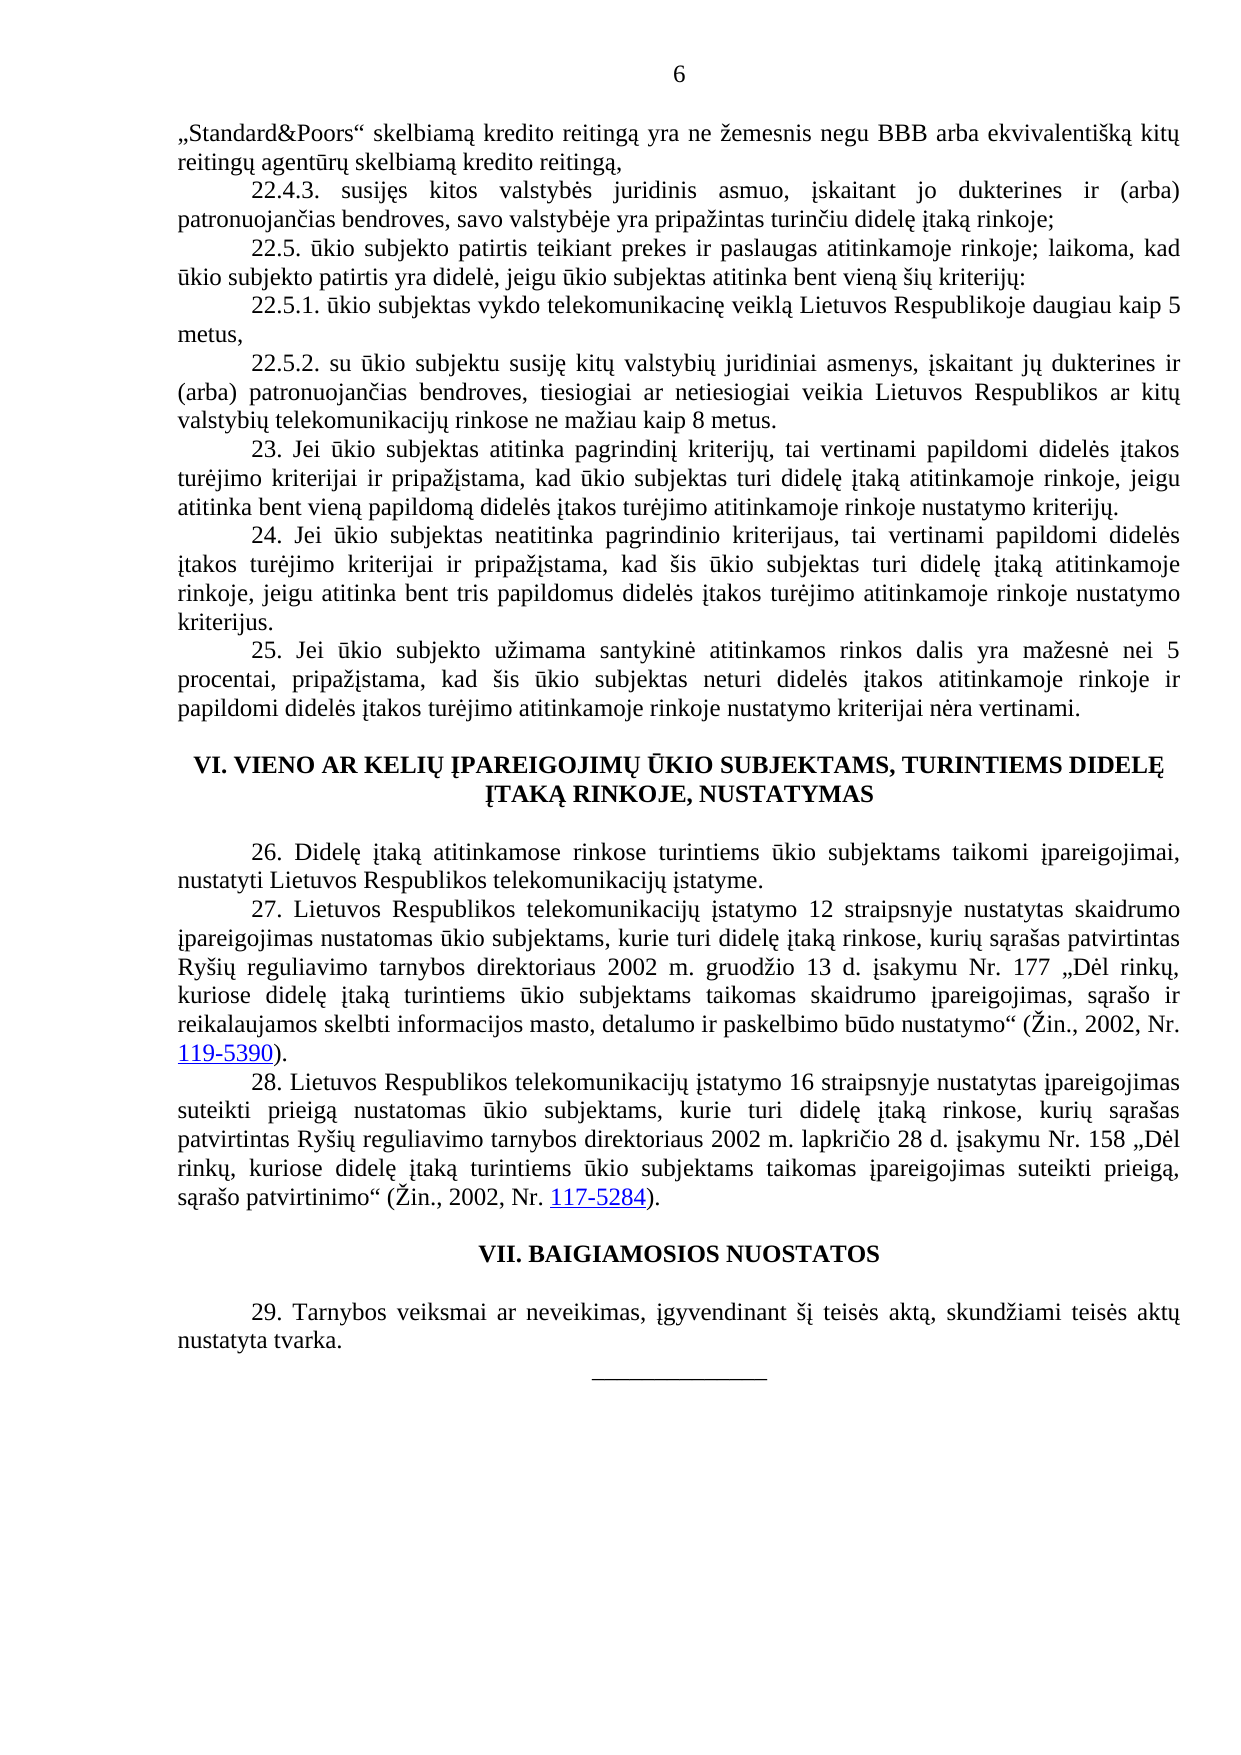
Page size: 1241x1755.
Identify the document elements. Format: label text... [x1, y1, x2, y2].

text 29. Tarnybos veiksmai ar neveikimas, įgyvendinant šį teisės aktą, skundžiami teisės aktų nustatyta tvarka. [177, 1297, 1181, 1354]
text „Standard&Poors“ skelbiamą kredito reitingą yra ne žemesnis negu BBB arba ekvivalentišką kitų reitingų agentūrų skelbiamą kredito reitingą, [177, 118, 1181, 176]
text 26. Didelę įtaką atitinkamose rinkose turintiems ūkio subjektams taikomi įpareigojimai, nustatyti Lietuvos Respublikos telekomunikacijų įstatyme. [177, 837, 1181, 894]
text 23. Jei ūkio subjektas atitinka pagrindinį kriterijų, tai vertinami papildomi didelės įtakos turėjimo kriterijai ir pripažįstama, kad ūkio subjektas turi didelę įtaką atitinkamoje rinkoje, jeigu atitinka bent vieną papildomą didelės įtakos turėjimo atitinkamoje rinkoje nustatymo kriterijų. [177, 434, 1181, 521]
text 24. Jei ūkio subjektas neatitinka pagrindinio kriterijaus, tai vertinami papildomi didelės įtakos turėjimo kriterijai ir pripažįstama, kad šis ūkio subjektas turi didelę įtaką atitinkamoje rinkoje, jeigu atitinka bent tris papildomus didelės įtakos turėjimo atitinkamoje rinkoje nustatymo kriterijus. [177, 521, 1181, 636]
text VII. BAIGIAMOSIOS NUOSTATOS [177, 1239, 1181, 1268]
text 22.5. ūkio subjekto patirtis teikiant prekes ir paslaugas atitinkamoje rinkoje; laikoma, kad ūkio subjekto patirtis yra didelė, jeigu ūkio subjektas atitinka bent vieną šių kriterijų: [177, 233, 1181, 291]
text 25. Jei ūkio subjekto užimama santykinė atitinkamos rinkos dalis yra mažesnė nei 5 procentai, pripažįstama, kad šis ūkio subjektas neturi didelės įtakos atitinkamoje rinkoje ir papildomi didelės įtakos turėjimo atitinkamoje rinkoje nustatymo kriterijai nėra vertinami. [177, 636, 1181, 722]
text 22.4.3. susijęs kitos valstybės juridinis asmuo, įskaitant jo dukterines ir (arba) patronuojančias bendroves, savo valstybėje yra pripažintas turinčiu didelę įtaką rinkoje; [177, 176, 1181, 233]
text 22.5.1. ūkio subjektas vykdo telekomunikacinę veiklą Lietuvos Respublikoje daugiau kaip 5 metus, [177, 291, 1181, 348]
text 28. Lietuvos Respublikos telekomunikacijų įstatymo 16 straipsnyje nustatytas įpareigojimas suteikti prieigą nustatomas ūkio subjektams, kurie turi didelę įtaką rinkose, kurių sąrašas patvirtintas Ryšių reguliavimo tarnybos direktoriaus 2002 m. lapkričio 28 d. įsakymu Nr. 158 „Dėl rinkų, kuriose didelę įtaką turintiems ūkio subjektams taikomas įpareigojimas suteikti prieigą, sąrašo patvirtinimo“ (Žin., 2002, Nr. 117-5284). [177, 1067, 1181, 1211]
text ______________ [177, 1354, 1181, 1383]
text VI. VIENO AR KELIŲ ĮPAREIGOJIMŲ ŪKIO SUBJEKTAMS, TURINTIEMS DIDELĘ ĮTAKĄ RINKOJE, NUSTATYMAS [177, 751, 1181, 808]
text 27. Lietuvos Respublikos telekomunikacijų įstatymo 12 straipsnyje nustatytas skaidrumo įpareigojimas nustatomas ūkio subjektams, kurie turi didelę įtaką rinkose, kurių sąrašas patvirtintas Ryšių reguliavimo tarnybos direktoriaus 2002 m. gruodžio 13 d. įsakymu Nr. 177 „Dėl rinkų, kuriose didelę įtaką turintiems ūkio subjektams taikomas skaidrumo įpareigojimas, sąrašo ir reikalaujamos skelbti informacijos masto, detalumo ir paskelbimo būdo nustatymo“ (Žin., 2002, Nr. 119-5390). [177, 894, 1181, 1067]
text 22.5.2. su ūkio subjektu susiję kitų valstybių juridiniai asmenys, įskaitant jų dukterines ir (arba) patronuojančias bendroves, tiesiogiai ar netiesiogiai veikia Lietuvos Respublikos ar kitų valstybių telekomunikacijų rinkose ne mažiau kaip 8 metus. [177, 348, 1181, 434]
